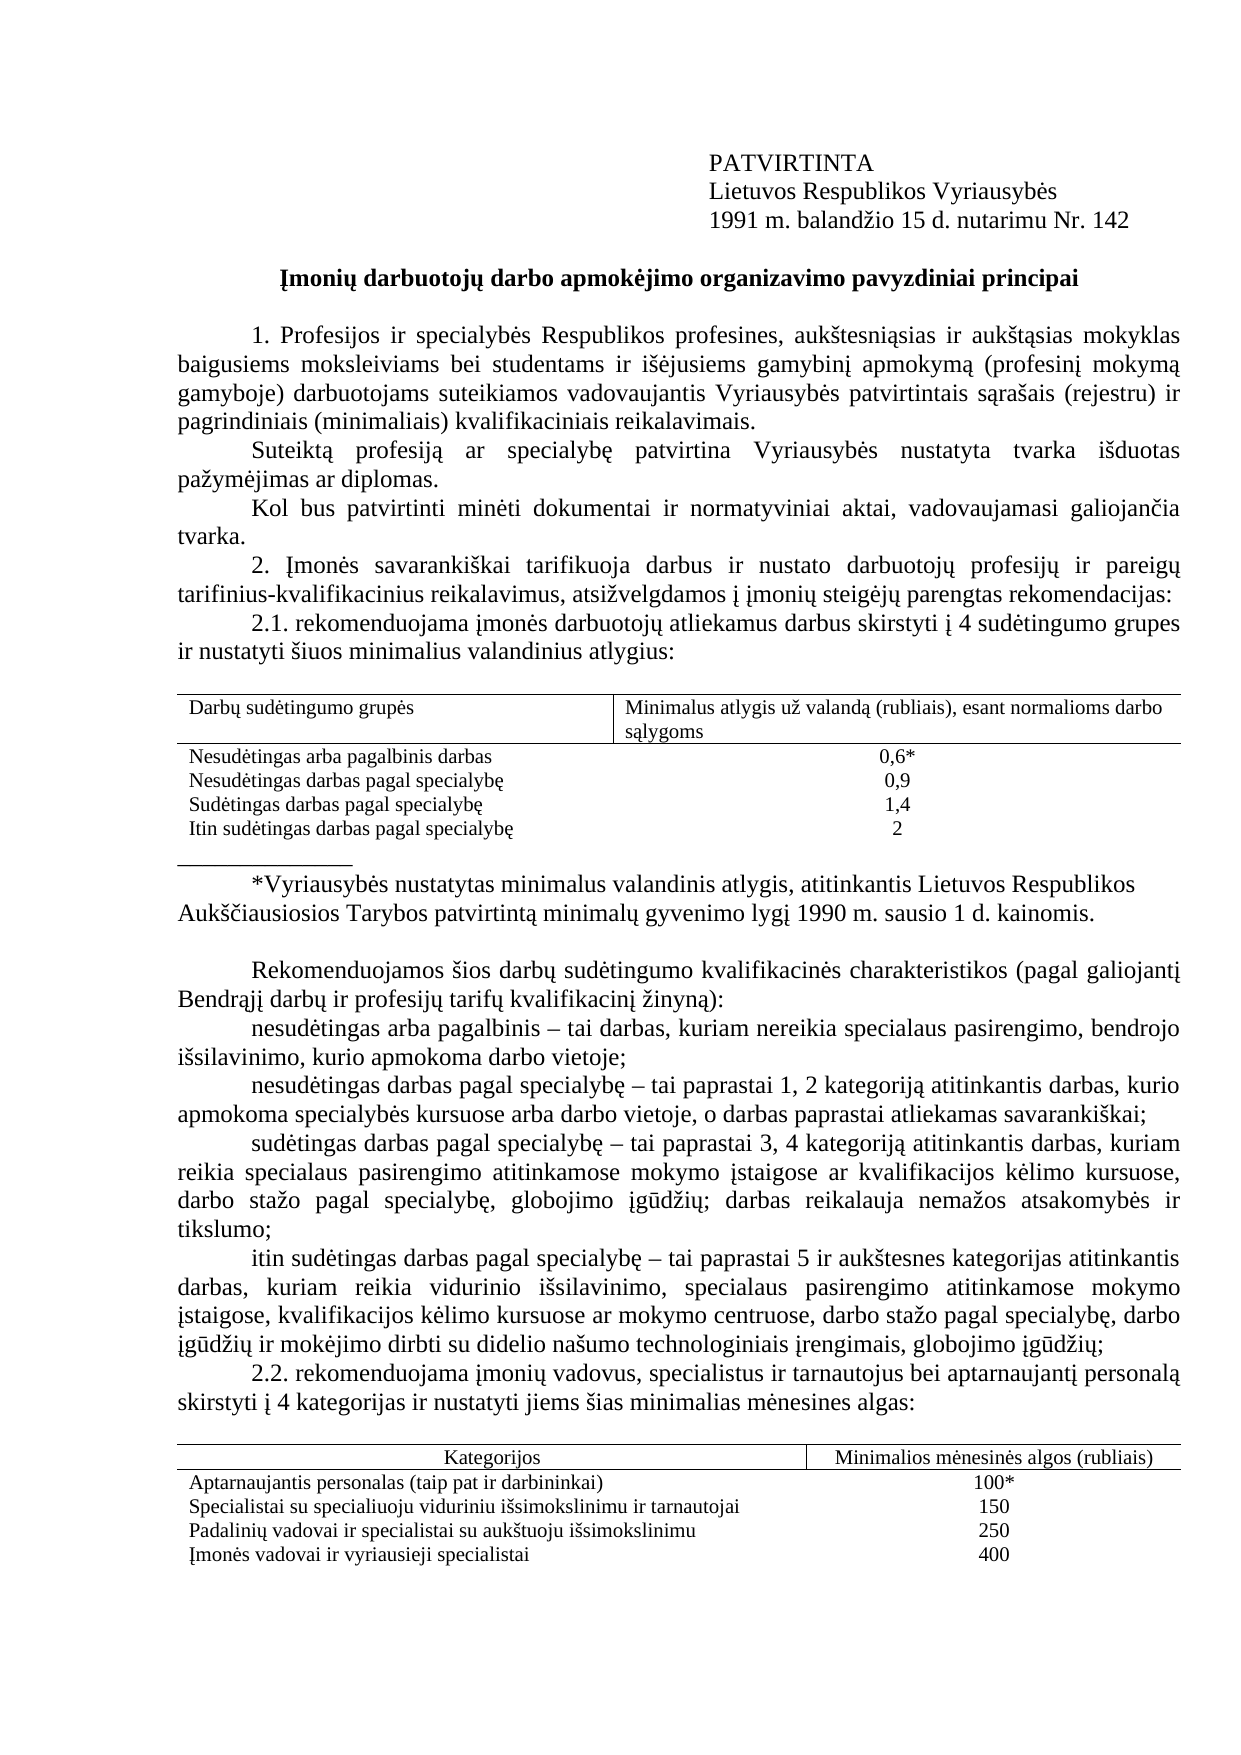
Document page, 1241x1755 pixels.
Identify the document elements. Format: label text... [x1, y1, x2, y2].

table_cell Itin sudėtingas darbas pagal specialybę [177, 816, 613, 840]
table_cell 150 [807, 1494, 1181, 1518]
text 2. Įmonės savarankiškai tarifikuoja darbus ir nustato darbuotojų profesijų ir pareigų tarifinius-kvalifikacinius reikalavimus, atsižvelgdamos į įmonių steigėjų parengtas rekomendacijas: [177, 550, 1181, 608]
text ______________ [177, 840, 1181, 869]
text *Vyriausybės nustatytas minimalus valandinis atlygis, atitinkantis Lietuvos Respublikos Aukščiausiosios Tarybos patvirtintą minimalų gyvenimo lygį 1990 m. sausio 1 d. kainomis. [177, 869, 1181, 927]
table_header Minimalios mėnesinės algos (rubliais) [807, 1445, 1181, 1469]
table_header Darbų sudėtingumo grupės [177, 695, 613, 743]
text 1. Profesijos ir specialybės Respublikos profesines, aukštesniąsias ir aukštąsias mokyklas baigusiems moksleiviams bei studentams ir išėjusiems gamybinį apmokymą (profesinį mokymą gamyboje) darbuotojams suteikiamos vadovaujantis Vyriausybės patvirtintais sąrašais (rejestru) ir pagrindiniais (minimaliais) kvalifikaciniais reikalavimais. [177, 320, 1181, 435]
text Kol bus patvirtinti minėti dokumentai ir normatyviniai aktai, vadovaujamasi galiojančia tvarka. [177, 493, 1181, 550]
text sudėtingas darbas pagal specialybę – tai paprastai 3, 4 kategoriją atitinkantis darbas, kuriam reikia specialaus pasirengimo atitinkamose mokymo įstaigose ar kvalifikacijos kėlimo kursuose, darbo stažo pagal specialybę, globojimo įgūdžių; darbas reikalauja nemažos atsakomybės ir tikslumo; [177, 1128, 1181, 1243]
table_cell Padalinių vadovai ir specialistai su aukštuoju išsimokslinimu [177, 1518, 807, 1542]
text Suteiktą profesiją ar specialybę patvirtina Vyriausybės nustatyta tvarka išduotas pažymėjimas ar diplomas. [177, 435, 1181, 493]
text 2.1. rekomenduojama įmonės darbuotojų atliekamus darbus skirstyti į 4 sudėtingumo grupes ir nustatyti šiuos minimalius valandinius atlygius: [177, 608, 1181, 665]
table_cell Aptarnaujantis personalas (taip pat ir darbininkai) [177, 1470, 807, 1494]
table_cell Nesudėtingas arba pagalbinis darbas [177, 744, 613, 768]
table_header Kategorijos [177, 1445, 806, 1469]
table_cell Įmonės vadovai ir vyriausieji specialistai [177, 1543, 807, 1566]
text 2.2. rekomenduojama įmonių vadovus, specialistus ir tarnautojus bei aptarnaujantį personalą skirstyti į 4 kategorijas ir nustatyti jiems šias minimalias mėnesines algas: [177, 1358, 1181, 1415]
text Lietuvos Respublikos Vyriausybės [177, 176, 1181, 205]
table_cell 400 [807, 1543, 1181, 1566]
table_cell Specialistai su specialiuoju viduriniu išsimokslinimu ir tarnautojai [177, 1494, 807, 1518]
table_cell 2 [614, 816, 1181, 840]
text 1991 m. balandžio 15 d. nutarimu Nr. 142 [177, 205, 1181, 234]
table_cell 0,6* [614, 744, 1181, 768]
table_cell Sudėtingas darbas pagal specialybę [177, 792, 613, 816]
text PATVIRTINTA [177, 148, 1181, 176]
table_cell 250 [807, 1518, 1181, 1542]
table_header Minimalus atlygis už valandą (rubliais), esant normalioms darbo sąlygoms [614, 695, 1181, 743]
table_cell Nesudėtingas darbas pagal specialybę [177, 768, 613, 792]
table_cell 100* [807, 1470, 1181, 1494]
table_cell 0,9 [614, 768, 1181, 792]
text Rekomenduojamos šios darbų sudėtingumo kvalifikacinės charakteristikos (pagal galiojantį Bendrąjį darbų ir profesijų tarifų kvalifikacinį žinyną): [177, 955, 1181, 1013]
table_cell 1,4 [614, 792, 1181, 816]
text nesudėtingas darbas pagal specialybę – tai paprastai 1, 2 kategoriją atitinkantis darbas, kurio apmokoma specialybės kursuose arba darbo vietoje, o darbas paprastai atliekamas savarankiškai; [177, 1070, 1181, 1128]
text Įmonių darbuotojų darbo apmokėjimo organizavimo pavyzdiniai principai [177, 263, 1181, 291]
text nesudėtingas arba pagalbinis – tai darbas, kuriam nereikia specialaus pasirengimo, bendrojo išsilavinimo, kurio apmokoma darbo vietoje; [177, 1013, 1181, 1070]
text itin sudėtingas darbas pagal specialybę – tai paprastai 5 ir aukštesnes kategorijas atitinkantis darbas, kuriam reikia vidurinio išsilavinimo, specialaus pasirengimo atitinkamose mokymo įstaigose, kvalifikacijos kėlimo kursuose ar mokymo centruose, darbo stažo pagal specialybę, darbo įgūdžių ir mokėjimo dirbti su didelio našumo technologiniais įrengimais, globojimo įgūdžių; [177, 1243, 1181, 1358]
